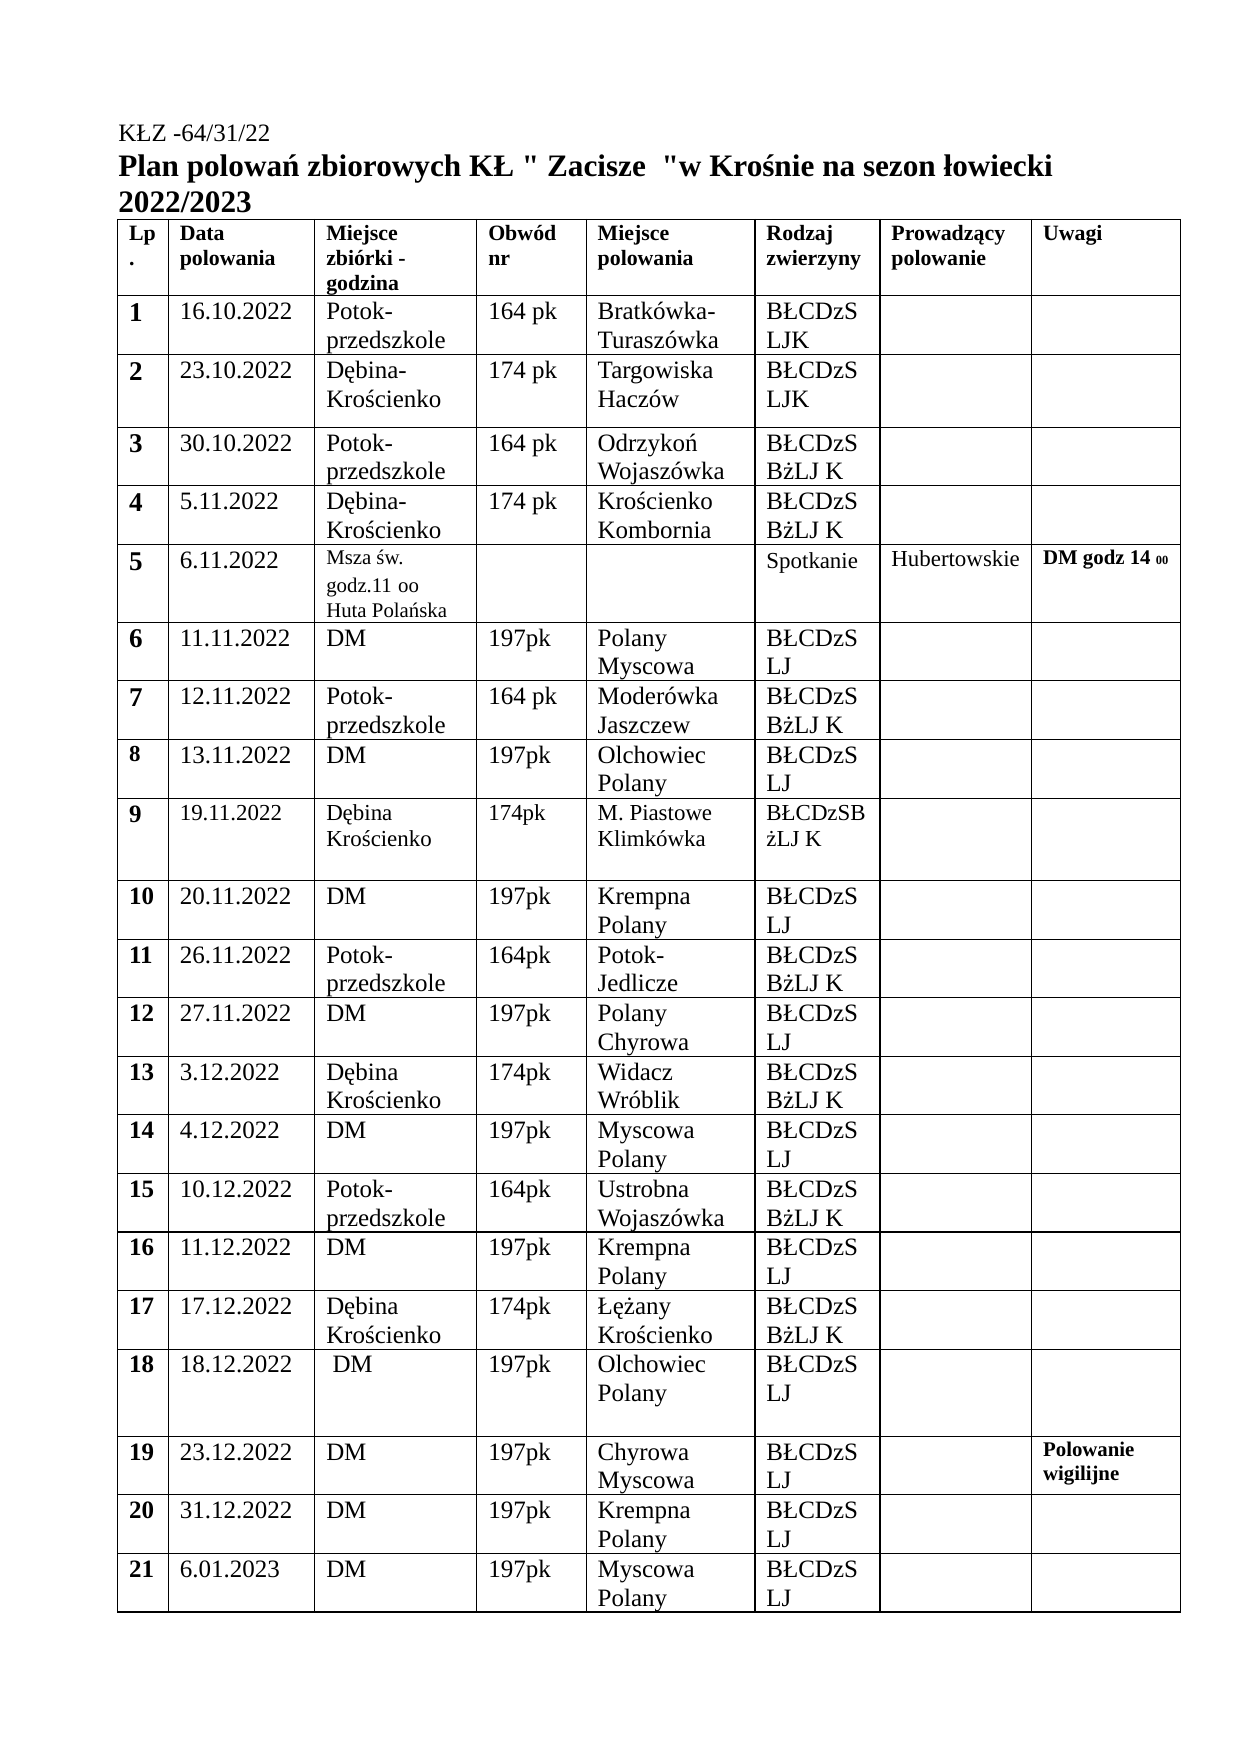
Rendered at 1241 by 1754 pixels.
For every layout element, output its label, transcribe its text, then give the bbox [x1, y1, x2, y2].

table_cell [1032, 1495, 1180, 1553]
table_cell 16.10.2022 [169, 296, 314, 354]
table_cell Moderówka Jaszczew [587, 681, 754, 739]
table_cell 197pk [477, 623, 586, 680]
table_cell Hubertowskie [881, 545, 1031, 622]
table_header Miejsce zbiórki -godzina [315, 220, 476, 295]
table_cell Odrzykoń Wojaszówka [587, 428, 754, 485]
table_cell DM [315, 1350, 476, 1436]
table_cell 18 [118, 1350, 168, 1436]
table_header Data polowania [169, 220, 314, 295]
table_cell [881, 1495, 1031, 1553]
table_cell 12 [118, 998, 168, 1056]
table_cell DM [315, 1233, 476, 1290]
table_cell 164pk [477, 940, 586, 997]
table_cell Potok-przedszkole [315, 940, 476, 997]
table_cell [1032, 1350, 1180, 1436]
table_cell 6 [118, 623, 168, 680]
table_cell 20.11.2022 [169, 881, 314, 939]
table_cell 164pk [477, 1174, 586, 1231]
table_cell 20 [118, 1495, 168, 1553]
table_cell DM [315, 1115, 476, 1173]
table_cell Potok-Jedlicze [587, 940, 754, 997]
table_cell 5 [118, 545, 168, 622]
table_cell BŁCDzSBżLJ K [756, 486, 879, 544]
table_cell 2 [118, 355, 168, 427]
table_cell [1032, 355, 1180, 427]
table_cell [881, 940, 1031, 997]
table_header Obwód nr [477, 220, 586, 295]
table_cell 15 [118, 1174, 168, 1231]
table_cell [881, 881, 1031, 939]
table_cell 11.11.2022 [169, 623, 314, 680]
table_cell 16 [118, 1233, 168, 1290]
table_cell BŁCDzSLJ [756, 1554, 879, 1611]
table_cell BŁCDzSLJ [756, 740, 879, 798]
table_cell 23.12.2022 [169, 1437, 314, 1494]
table_cell Dębina Krościenko [315, 799, 476, 880]
table_cell 11.12.2022 [169, 1233, 314, 1290]
table_cell 197pk [477, 1554, 586, 1611]
table_cell [1032, 1057, 1180, 1114]
table_cell Dębina Krościenko [315, 1291, 476, 1348]
table_cell 30.10.2022 [169, 428, 314, 485]
table_cell [1032, 799, 1180, 880]
table_cell 8 [118, 740, 168, 798]
table_cell 5.11.2022 [169, 486, 314, 544]
table_cell 6.01.2023 [169, 1554, 314, 1611]
table_cell 3.12.2022 [169, 1057, 314, 1114]
table_cell 13.11.2022 [169, 740, 314, 798]
table_cell Potok-przedszkole [315, 1174, 476, 1231]
table_cell Krościenko Kombornia [587, 486, 754, 544]
table_cell DM [315, 1495, 476, 1553]
table_cell 174pk [477, 1291, 586, 1348]
table_cell [881, 355, 1031, 427]
table_cell DM [315, 998, 476, 1056]
table_cell Targowiska Haczów [587, 355, 754, 427]
table_cell 197pk [477, 1495, 586, 1553]
table_cell [1032, 681, 1180, 739]
table_cell Łężany Krościenko [587, 1291, 754, 1348]
table_cell [881, 1057, 1031, 1114]
table_cell Ustrobna Wojaszówka [587, 1174, 754, 1231]
table_cell DM [315, 1554, 476, 1611]
table_cell BŁCDzSLJ [756, 623, 879, 680]
table_cell BŁCDzSBżLJ K [756, 799, 879, 880]
table_cell [1032, 428, 1180, 485]
table_cell 19 [118, 1437, 168, 1494]
table_cell DM [315, 740, 476, 798]
text Plan polowań zbiorowych KŁ " Zacisze "w Krośnie na sezon łowiecki 2022/2023 [118, 147, 1122, 219]
table_cell 197pk [477, 998, 586, 1056]
table_cell BŁCDzSBżLJ K [756, 1174, 879, 1231]
table_cell [881, 428, 1031, 485]
table_cell 17.12.2022 [169, 1291, 314, 1348]
table_cell [881, 1437, 1031, 1494]
table_cell BŁCDzSLJ [756, 881, 879, 939]
table_cell 174pk [477, 799, 586, 880]
table_cell 10 [118, 881, 168, 939]
table_header Uwagi [1032, 220, 1180, 295]
table_cell [881, 1233, 1031, 1290]
table_cell BŁCDzS LJK [756, 296, 879, 354]
table_cell [1032, 1174, 1180, 1231]
table_cell BŁCDzSBżLJ K [756, 940, 879, 997]
table_cell 164 pk [477, 681, 586, 739]
table_cell [881, 486, 1031, 544]
table_cell 174 pk [477, 486, 586, 544]
table_cell 197pk [477, 1115, 586, 1173]
table_cell 197pk [477, 740, 586, 798]
table_header Prowadzący polowanie [881, 220, 1031, 295]
table_cell Msza św. godz.11 oo Huta Polańska [315, 545, 476, 622]
table_cell Bratkówka-Turaszówka [587, 296, 754, 354]
table_cell Polany Chyrowa [587, 998, 754, 1056]
table_cell [881, 998, 1031, 1056]
table_cell 19.11.2022 [169, 799, 314, 880]
table_cell 23.10.2022 [169, 355, 314, 427]
table_cell 12.11.2022 [169, 681, 314, 739]
table_header Rodzaj zwierzyny [756, 220, 879, 295]
table_cell [1032, 623, 1180, 680]
table_cell [1032, 1233, 1180, 1290]
table_cell [1032, 1115, 1180, 1173]
table_header Miejsce polowania [587, 220, 754, 295]
table_cell 7 [118, 681, 168, 739]
table_cell BŁCDzSBżLJ K [756, 681, 879, 739]
table_cell 27.11.2022 [169, 998, 314, 1056]
table_cell DM godz 14 00 [1032, 545, 1180, 622]
table_cell 31.12.2022 [169, 1495, 314, 1553]
table_cell BŁCDzSBżLJ K [756, 428, 879, 485]
table_cell Krempna Polany [587, 1495, 754, 1553]
table_cell 13 [118, 1057, 168, 1114]
table_cell Potok-przedszkole [315, 296, 476, 354]
table_cell 6.11.2022 [169, 545, 314, 622]
table_cell [881, 1350, 1031, 1436]
table_cell BŁCDzSLJ [756, 998, 879, 1056]
table_cell BŁCDzSLJ [756, 1233, 879, 1290]
table_cell M. Piastowe Klimkówka [587, 799, 754, 880]
table_cell Krempna Polany [587, 881, 754, 939]
table_cell 4.12.2022 [169, 1115, 314, 1173]
table_cell BŁCDzSLJ [756, 1437, 879, 1494]
table_cell 18.12.2022 [169, 1350, 314, 1436]
table_cell [881, 623, 1031, 680]
table_cell [881, 1174, 1031, 1231]
table_header Lp. [118, 220, 168, 295]
table_cell Myscowa Polany [587, 1115, 754, 1173]
table_cell [1032, 940, 1180, 997]
table_cell Widacz Wróblik [587, 1057, 754, 1114]
table_cell Spotkanie [756, 545, 879, 622]
table_cell [1032, 1291, 1180, 1348]
table_cell DM [315, 881, 476, 939]
table_cell BŁCDzSLJ [756, 1495, 879, 1553]
table_cell DM [315, 623, 476, 680]
table_cell 174pk [477, 1057, 586, 1114]
table_cell Polowanie wigilijne [1032, 1437, 1180, 1494]
table_cell BŁCDzSLJ [756, 1115, 879, 1173]
table_cell [881, 1554, 1031, 1611]
table_cell 21 [118, 1554, 168, 1611]
text KŁZ -64/31/22 [118, 118, 1122, 147]
table_cell Chyrowa Myscowa [587, 1437, 754, 1494]
table_cell [881, 799, 1031, 880]
table_cell Olchowiec Polany [587, 1350, 754, 1436]
table_cell 197pk [477, 1350, 586, 1436]
table_cell [587, 545, 754, 622]
table_cell [881, 296, 1031, 354]
table_cell 174 pk [477, 355, 586, 427]
table_cell 17 [118, 1291, 168, 1348]
table_cell 26.11.2022 [169, 940, 314, 997]
table_cell Myscowa Polany [587, 1554, 754, 1611]
table_cell Olchowiec Polany [587, 740, 754, 798]
table_cell Potok-przedszkole [315, 681, 476, 739]
table_cell 164 pk [477, 296, 586, 354]
table_cell Dębina Krościenko [315, 1057, 476, 1114]
table_cell 9 [118, 799, 168, 880]
table_cell 197pk [477, 1233, 586, 1290]
table_cell BŁCDzSLJ [756, 1350, 879, 1436]
table_cell [1032, 998, 1180, 1056]
table_cell [881, 1291, 1031, 1348]
table_cell 14 [118, 1115, 168, 1173]
table_cell 164 pk [477, 428, 586, 485]
table_cell Krempna Polany [587, 1233, 754, 1290]
table_cell 3 [118, 428, 168, 485]
table_cell 10.12.2022 [169, 1174, 314, 1231]
table_cell [1032, 486, 1180, 544]
table_cell Potok-przedszkole [315, 428, 476, 485]
table_cell [881, 681, 1031, 739]
table_cell 4 [118, 486, 168, 544]
table_cell 11 [118, 940, 168, 997]
table_cell 197pk [477, 1437, 586, 1494]
table_cell BŁCDzSBżLJ K [756, 1057, 879, 1114]
table_cell [1032, 881, 1180, 939]
table_cell [881, 740, 1031, 798]
table_cell BŁCDzSBżLJ K [756, 1291, 879, 1348]
table_cell 1 [118, 296, 168, 354]
table_cell [477, 545, 586, 622]
table_cell BŁCDzS LJK [756, 355, 879, 427]
table_cell [1032, 296, 1180, 354]
table_cell Polany Myscowa [587, 623, 754, 680]
table_cell Dębina-Krościenko [315, 355, 476, 427]
table_cell [1032, 740, 1180, 798]
table_cell [881, 1115, 1031, 1173]
table_cell DM [315, 1437, 476, 1494]
table_cell Dębina-Krościenko [315, 486, 476, 544]
table_cell 197pk [477, 881, 586, 939]
table_cell [1032, 1554, 1180, 1611]
